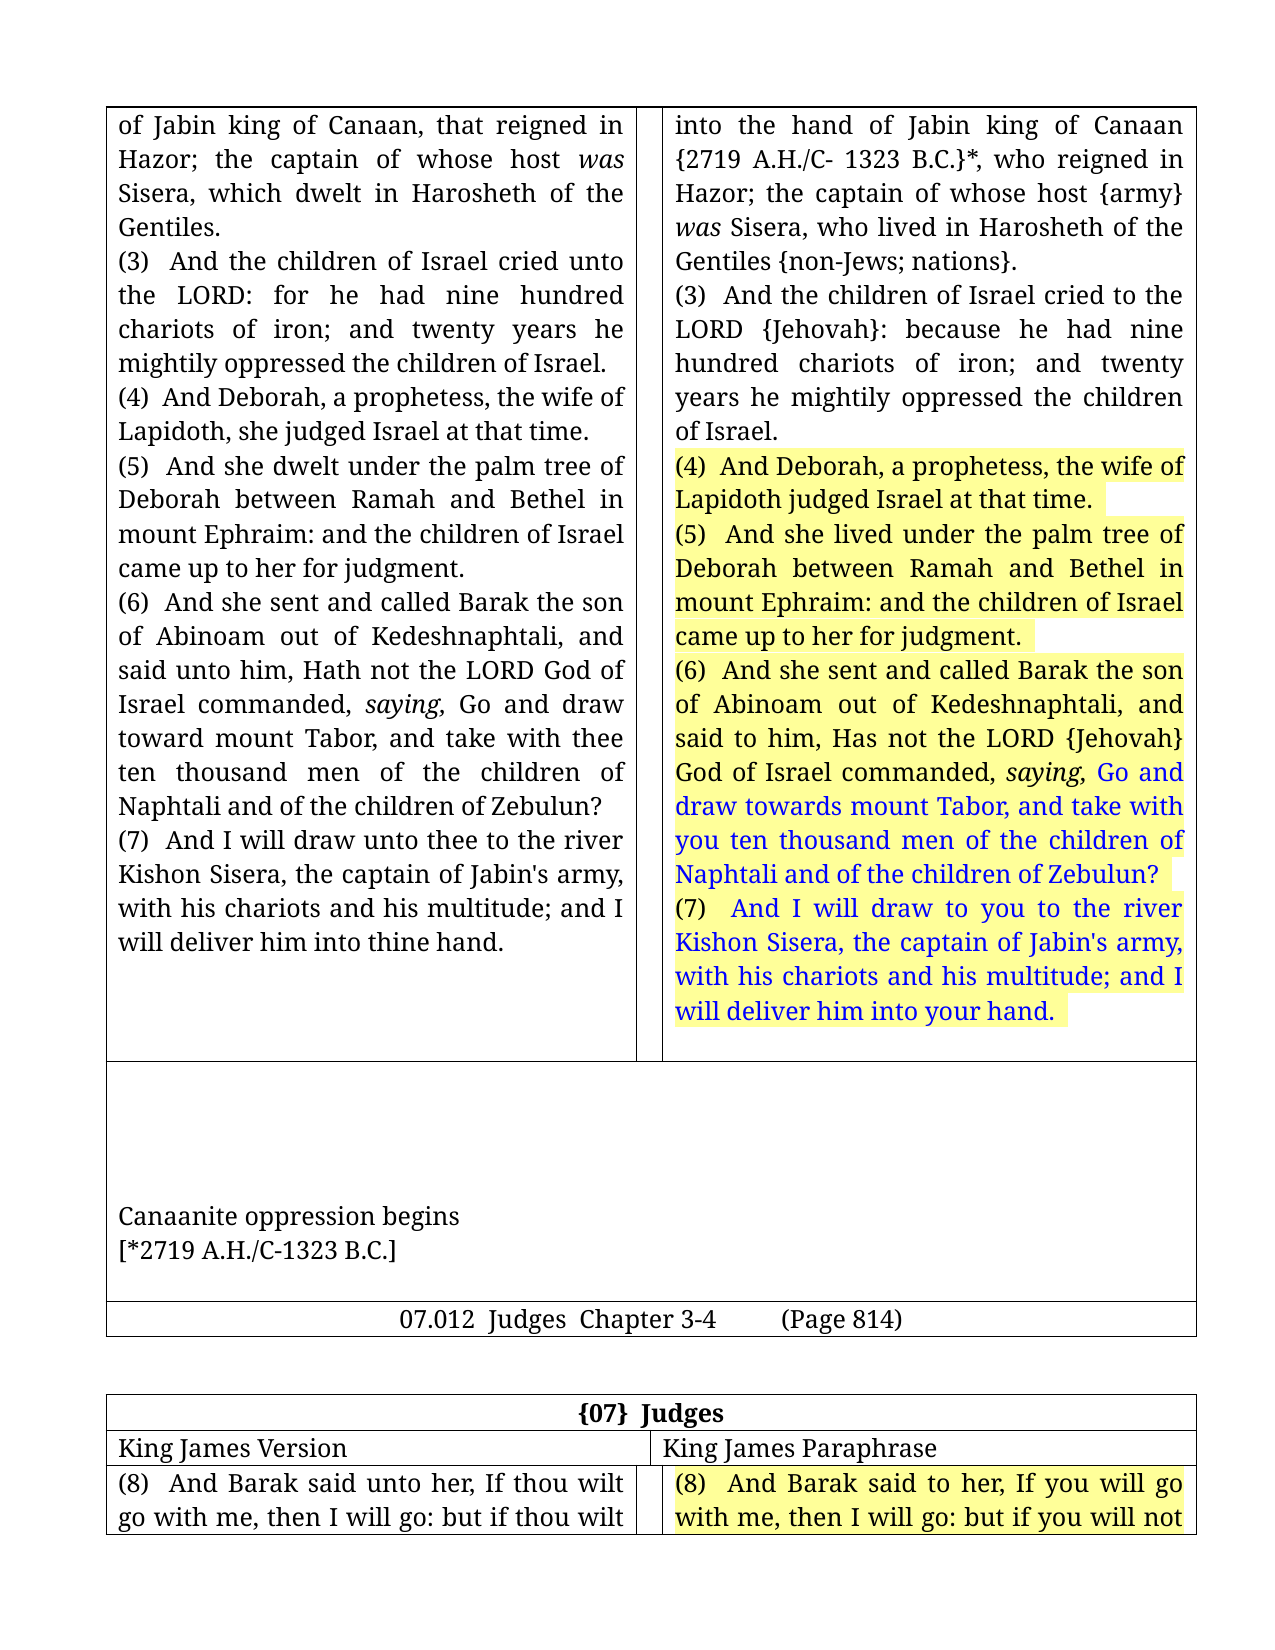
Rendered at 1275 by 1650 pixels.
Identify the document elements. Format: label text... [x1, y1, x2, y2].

table_cell (8) And Barak said unto her, If thou wilt go with me, then I will go: but if thou wilt [107, 1466, 636, 1534]
table_cell [637, 1466, 662, 1534]
table_cell King James Paraphrase [651, 1431, 1196, 1464]
table_header {07} Judges [107, 1395, 1196, 1429]
table_cell into the hand of Jabin king of Canaan {2719 A.H./C- 1323 B.C.}*, who reigned in Hazor; the captain of whose host {army} was Sisera, who lived in Harosheth of the Gentiles {non-Jews; nations}. (3) And the children of Israel cried to the LORD {Jehovah}: because he had nine hundred chariots of iron; and twenty years he mightily oppressed the children of Israel. (4) And Deborah, a prophetess, the wife of Lapidoth judged Israel at that time. (5) And she lived under the palm tree of Deborah between Ramah and Bethel in mount Ephraim: and the children of Israel came up to her for judgment. (6) And she sent and called Barak the son of Abinoam out of Kedeshnaphtali, and said to him, Has not the LORD {Jehovah} God of Israel commanded, saying, Go and draw towards mount Tabor, and take with you ten thousand men of the children of Naphtali and of the children of Zebulun? (7) And I will draw to you to the river Kishon Sisera, the captain of Jabin's army, with his chariots and his multitude; and I will deliver him into your hand. [663, 108, 1196, 1061]
table_cell (8) And Barak said to her, If you will go with me, then I will go: but if you will not [663, 1466, 1196, 1534]
table_cell [637, 108, 662, 1061]
table_cell of Jabin king of Canaan, that reigned in Hazor; the captain of whose host was Sisera, which dwelt in Harosheth of the Gentiles. (3) And the children of Israel cried unto the LORD: for he had nine hundred chariots of iron; and twenty years he mightily oppressed the children of Israel. (4) And Deborah, a prophetess, the wife of Lapidoth, she judged Israel at that time. (5) And she dwelt under the palm tree of Deborah between Ramah and Bethel in mount Ephraim: and the children of Israel came up to her for judgment. (6) And she sent and called Barak the son of Abinoam out of Kedeshnaphtali, and said unto him, Hath not the LORD God of Israel commanded, saying, Go and draw toward mount Tabor, and take with thee ten thousand men of the children of Naphtali and of the children of Zebulun? (7) And I will draw unto thee to the river Kishon Sisera, the captain of Jabin's army, with his chariots and his multitude; and I will deliver him into thine hand. [107, 108, 636, 1061]
table_cell King James Version [107, 1431, 650, 1464]
table_cell 07.012 Judges Chapter 3-4 (Page 814) [107, 1302, 1196, 1336]
table_cell Canaanite oppression begins [*2719 A.H./C-1323 B.C.] [107, 1062, 1196, 1301]
